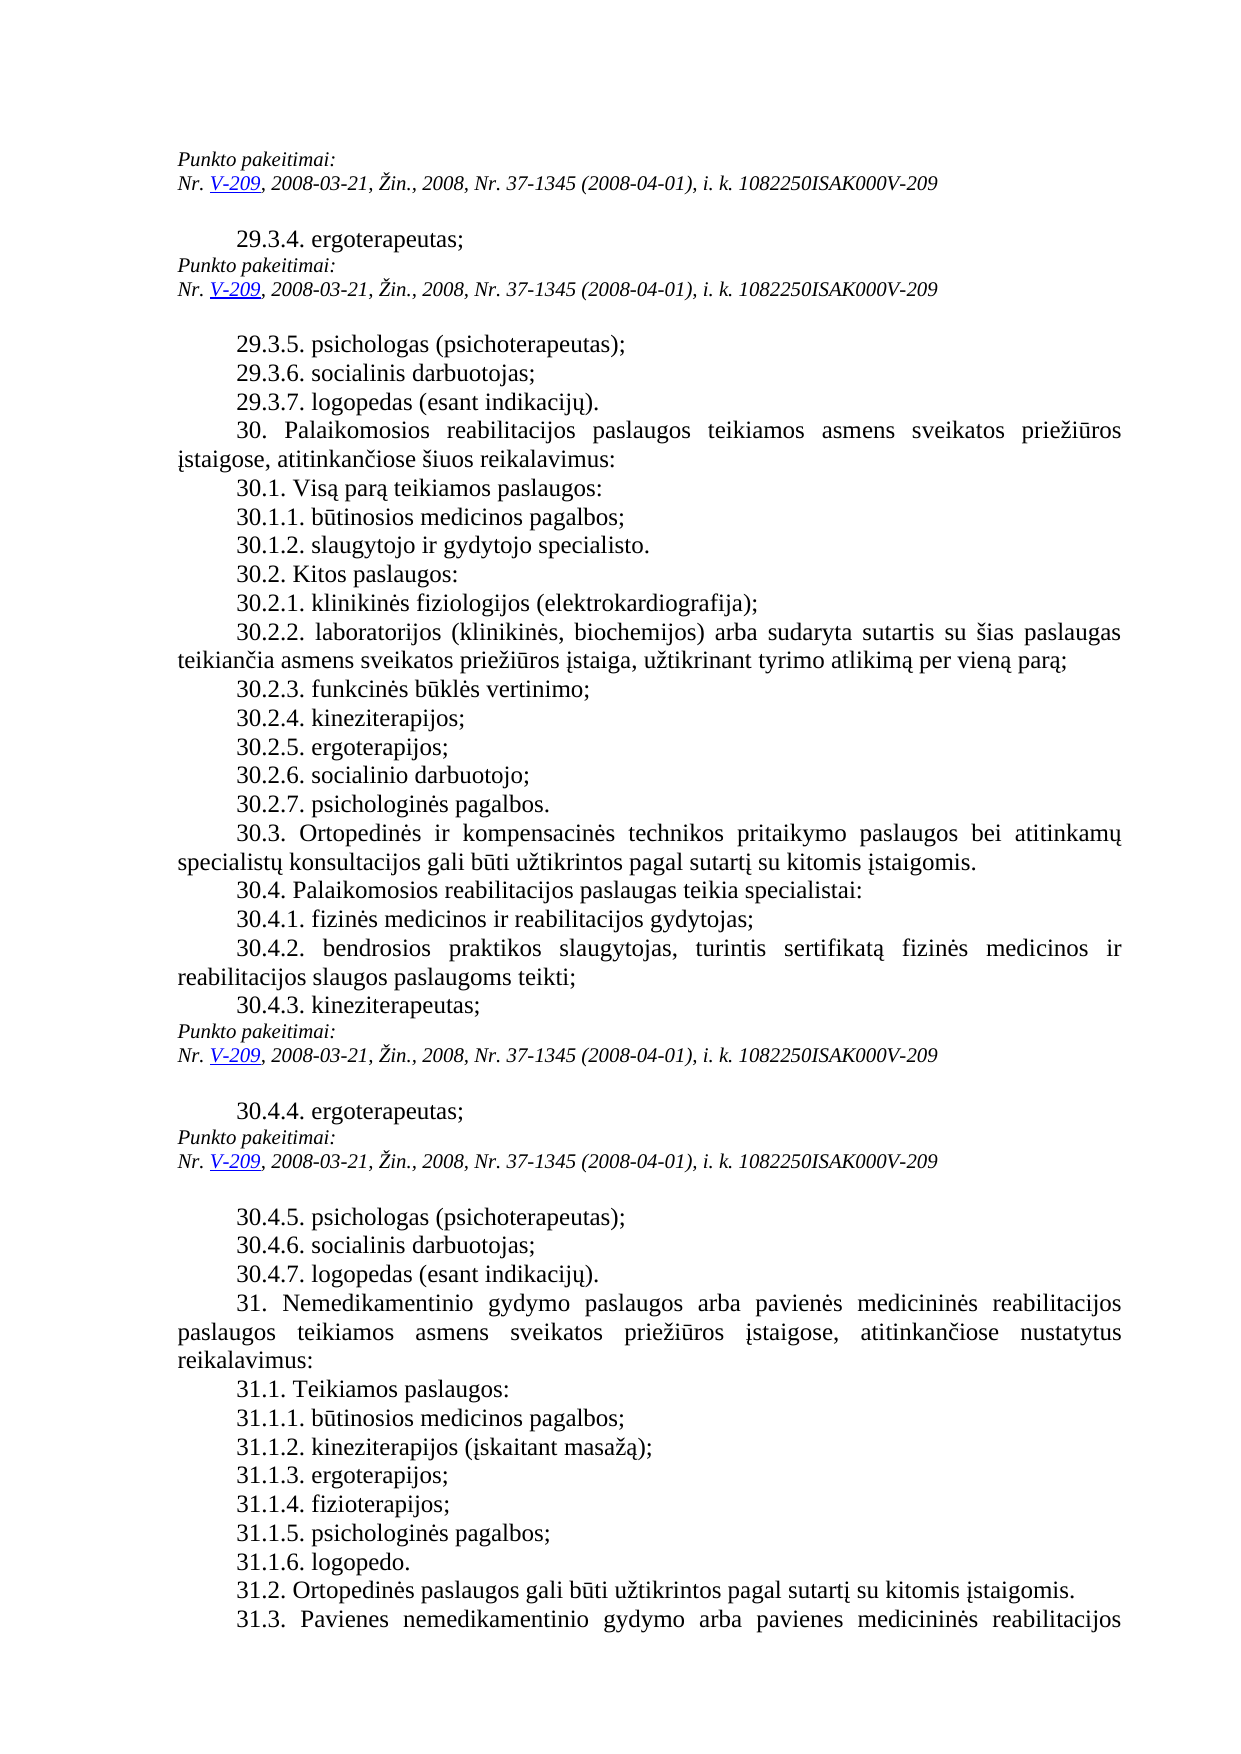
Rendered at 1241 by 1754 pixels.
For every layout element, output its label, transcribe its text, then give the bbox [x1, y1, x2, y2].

text 30.2. Kitos paslaugos: [177, 559, 1122, 588]
text 30.1. Visą parą teikiamos paslaugos: [177, 473, 1122, 502]
text 30.4.3. kineziterapeutas; [177, 991, 1122, 1019]
text 31.1.6. logopedo. [177, 1547, 1122, 1576]
text Punkto pakeitimai: [177, 1125, 1122, 1149]
text 30.4.1. fizinės medicinos ir reabilitacijos gydytojas; [177, 904, 1122, 933]
text Punkto pakeitimai: [177, 1019, 1122, 1043]
text 30.4.4. ergoterapeutas; [177, 1096, 1122, 1125]
text 30.4.6. socialinis darbuotojas; [177, 1231, 1122, 1259]
text 31.3. Pavienes nemedikamentinio gydymo arba pavienes medicininės reabilitacijos [177, 1604, 1122, 1633]
text 30.2.2. laboratorijos (klinikinės, biochemijos) arba sudaryta sutartis su šias paslaugas teikiančia asmens sveikatos priežiūros įstaiga, užtikrinant tyrimo atlikimą per vieną parą; [177, 617, 1122, 674]
text Punkto pakeitimai: [177, 252, 1122, 277]
text 31. Nemedikamentinio gydymo paslaugos arba pavienės medicininės reabilitacijos paslaugos teikiamos asmens sveikatos priežiūros įstaigose, atitinkančiose nustatytus reikalavimus: [177, 1288, 1122, 1374]
text 30.3. Ortopedinės ir kompensacinės technikos pritaikymo paslaugos bei atitinkamų specialistų konsultacijos gali būti užtikrintos pagal sutartį su kitomis įstaigomis. [177, 818, 1122, 876]
text 31.1.3. ergoterapijos; [177, 1461, 1122, 1489]
text 30.2.1. klinikinės fiziologijos (elektrokardiografija); [177, 588, 1122, 617]
text 31.1.2. kineziterapijos (įskaitant masažą); [177, 1432, 1122, 1461]
text 31.1.5. psichologinės pagalbos; [177, 1518, 1122, 1547]
text Nr. V-209, 2008-03-21, Žin., 2008, Nr. 37-1345 (2008-04-01), i. k. 1082250ISAK000V-209 [177, 1043, 1122, 1067]
text 30.2.6. socialinio darbuotojo; [177, 761, 1122, 789]
text 29.3.5. psichologas (psichoterapeutas); [177, 329, 1122, 358]
text 30.1.2. slaugytojo ir gydytojo specialisto. [177, 531, 1122, 559]
text 31.1. Teikiamos paslaugos: [177, 1374, 1122, 1403]
text Punkto pakeitimai: [177, 147, 1122, 171]
text 30.2.4. kineziterapijos; [177, 703, 1122, 732]
text 29.3.7. logopedas (esant indikacijų). [177, 387, 1122, 416]
text 30.2.7. psichologinės pagalbos. [177, 789, 1122, 818]
text 29.3.4. ergoterapeutas; [177, 224, 1122, 252]
text 31.1.4. fizioterapijos; [177, 1489, 1122, 1518]
text 31.2. Ortopedinės paslaugos gali būti užtikrintos pagal sutartį su kitomis įstaigomis. [177, 1576, 1122, 1604]
text 29.3.6. socialinis darbuotojas; [177, 358, 1122, 387]
text Nr. V-209, 2008-03-21, Žin., 2008, Nr. 37-1345 (2008-04-01), i. k. 1082250ISAK000V-209 [177, 277, 1122, 301]
text 31.1.1. būtinosios medicinos pagalbos; [177, 1403, 1122, 1432]
text 30.2.5. ergoterapijos; [177, 732, 1122, 761]
text 30.4.7. logopedas (esant indikacijų). [177, 1259, 1122, 1288]
text 30.2.3. funkcinės būklės vertinimo; [177, 674, 1122, 703]
text 30. Palaikomosios reabilitacijos paslaugos teikiamos asmens sveikatos priežiūros įstaigose, atitinkančiose šiuos reikalavimus: [177, 416, 1122, 473]
text Nr. V-209, 2008-03-21, Žin., 2008, Nr. 37-1345 (2008-04-01), i. k. 1082250ISAK000V-209 [177, 1149, 1122, 1173]
text 30.4.2. bendrosios praktikos slaugytojas, turintis sertifikatą fizinės medicinos ir reabilitacijos slaugos paslaugoms teikti; [177, 933, 1122, 991]
text 30.4.5. psichologas (psichoterapeutas); [177, 1202, 1122, 1231]
text 30.1.1. būtinosios medicinos pagalbos; [177, 502, 1122, 531]
text Nr. V-209, 2008-03-21, Žin., 2008, Nr. 37-1345 (2008-04-01), i. k. 1082250ISAK000V-209 [177, 171, 1122, 195]
text 30.4. Palaikomosios reabilitacijos paslaugas teikia specialistai: [177, 876, 1122, 904]
